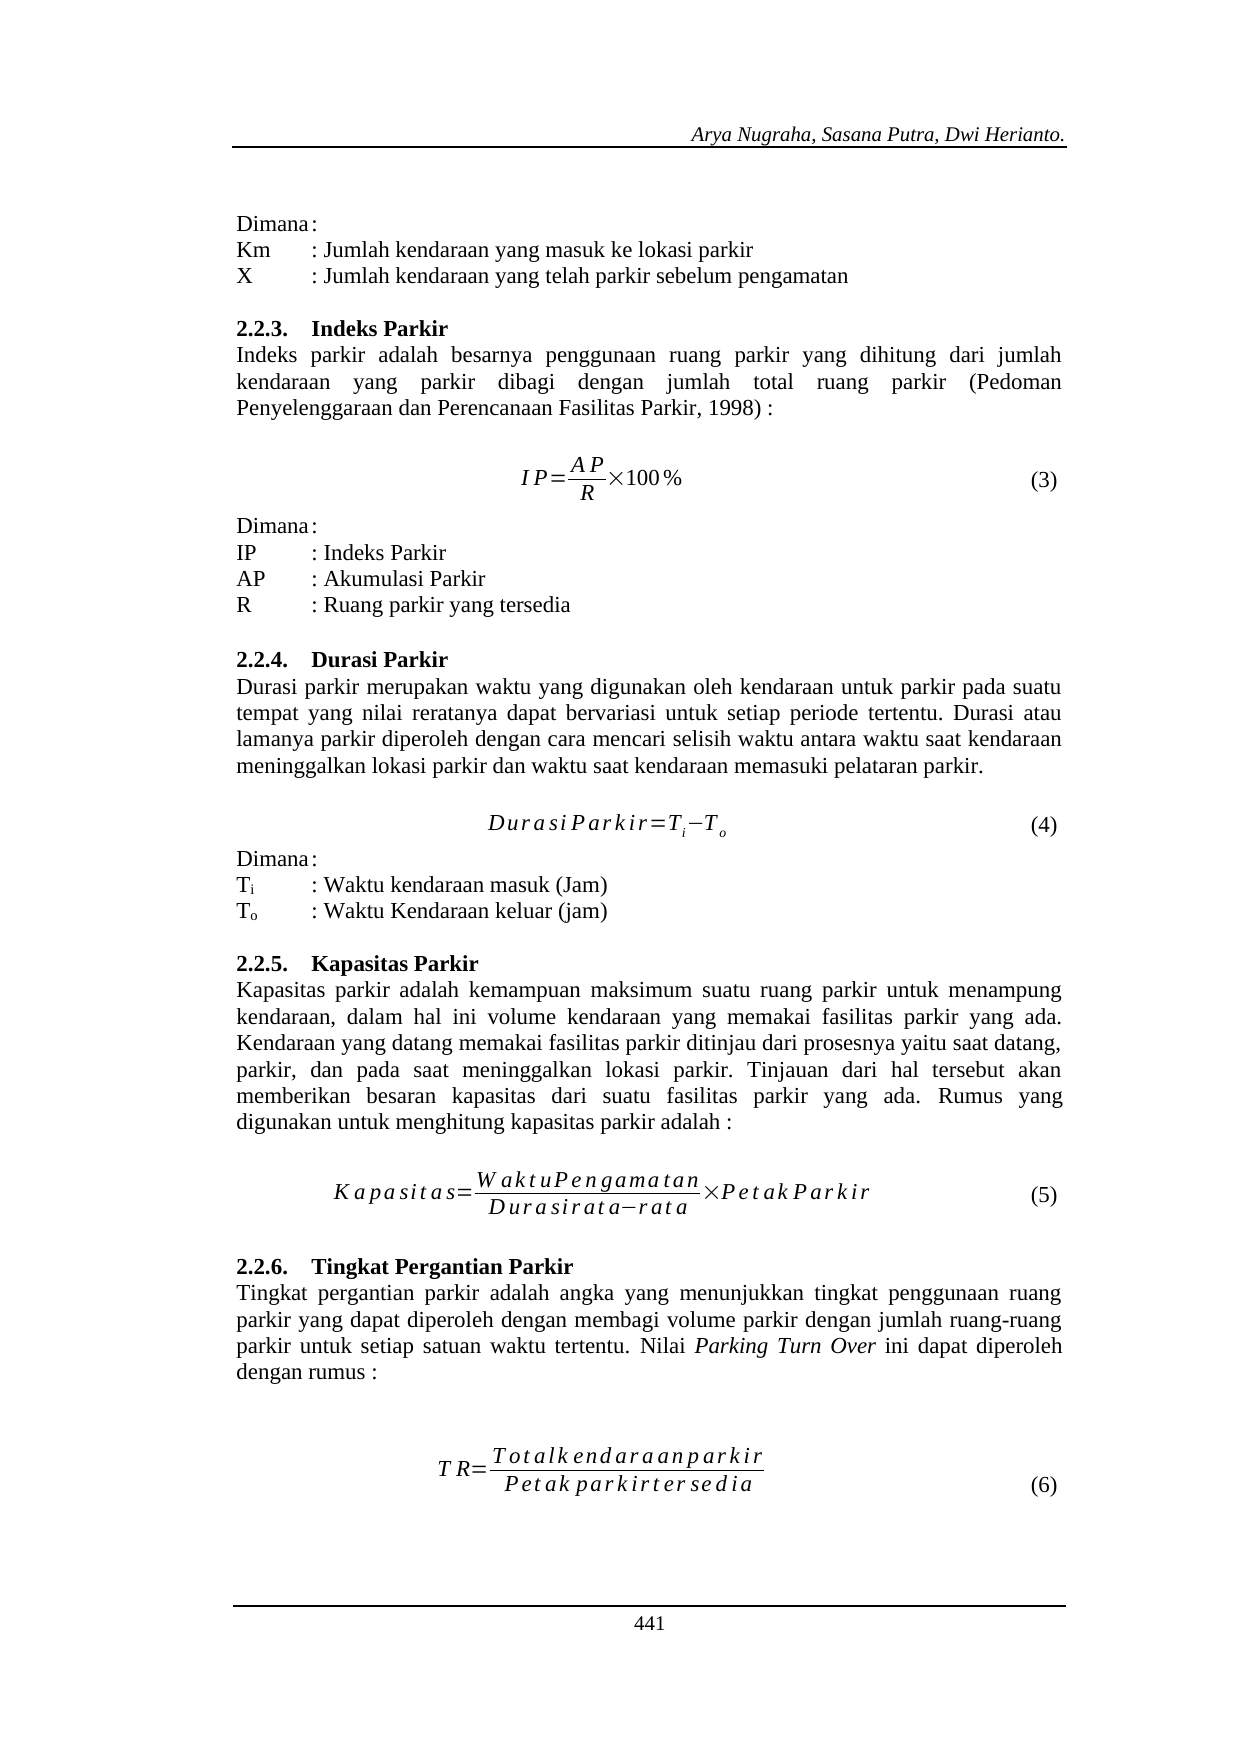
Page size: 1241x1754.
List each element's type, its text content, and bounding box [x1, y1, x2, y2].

list Dimana : [236, 512, 1063, 539]
list Indeks Parkir [236, 315, 1063, 341]
list AP : Akumulasi Parkir [236, 565, 1063, 591]
table_header [236, 1438, 971, 1532]
table_header [236, 1161, 971, 1227]
table_header (4) [971, 805, 1063, 845]
list Durasi Parkir [236, 646, 1063, 673]
table_header [236, 805, 971, 845]
text X : Jumlah kendaraan yang telah parkir sebelum pengamatan [236, 262, 1063, 289]
text Tingkat pergantian parkir adalah angka yang menunjukkan tingkat penggunaan ruang parkir yang dapat diperoleh dengan membagi volume parkir dengan jumlah ruang-ruang parkir untuk setiap satuan waktu tertentu. Nilai Parking Turn Over ini dapat diperoleh dengan rumus : [236, 1279, 1063, 1385]
table_header (6) [971, 1438, 1063, 1532]
text Km : Jumlah kendaraan yang masuk ke lokasi parkir [236, 236, 1063, 262]
table_header [236, 447, 971, 512]
text Dimana : [236, 209, 1063, 236]
text Dimana : [236, 845, 1063, 871]
list R : Ruang parkir yang tersedia [236, 591, 1063, 618]
table_header (3) [971, 447, 1063, 512]
text Ti : Waktu kendaraan masuk (Jam) [236, 871, 1063, 897]
text Durasi parkir merupakan waktu yang digunakan oleh kendaraan untuk parkir pada suatu tempat yang nilai reratanya dapat bervariasi untuk setiap periode tertentu. Durasi atau lamanya parkir diperoleh dengan cara mencari selisih waktu antara waktu saat kendaraan meninggalkan lokasi parkir dan waktu saat kendaraan memasuki pelataran parkir. [236, 673, 1063, 778]
text Indeks parkir adalah besarnya penggunaan ruang parkir yang dihitung dari jumlah kendaraan yang parkir dibagi dengan jumlah total ruang parkir (Pedoman Penyelenggaraan dan Perencanaan Fasilitas Parkir, 1998) : [236, 341, 1063, 420]
text To : Waktu Kendaraan keluar (jam) [236, 897, 1063, 924]
list Kapasitas Parkir [236, 950, 1063, 977]
list Tingkat Pergantian Parkir [236, 1253, 1063, 1279]
table_header (5) [971, 1161, 1063, 1227]
list IP : Indeks Parkir [236, 539, 1063, 565]
text Kapasitas parkir adalah kemampuan maksimum suatu ruang parkir untuk menampung kendaraan, dalam hal ini volume kendaraan yang memakai fasilitas parkir yang ada. Kendaraan yang datang memakai fasilitas parkir ditinjau dari prosesnya yaitu saat datang, parkir, dan pada saat meninggalkan lokasi parkir. Tinjauan dari hal tersebut akan memberikan besaran kapasitas dari suatu fasilitas parkir yang ada. Rumus yang digunakan untuk menghitung kapasitas parkir adalah : [236, 977, 1063, 1135]
